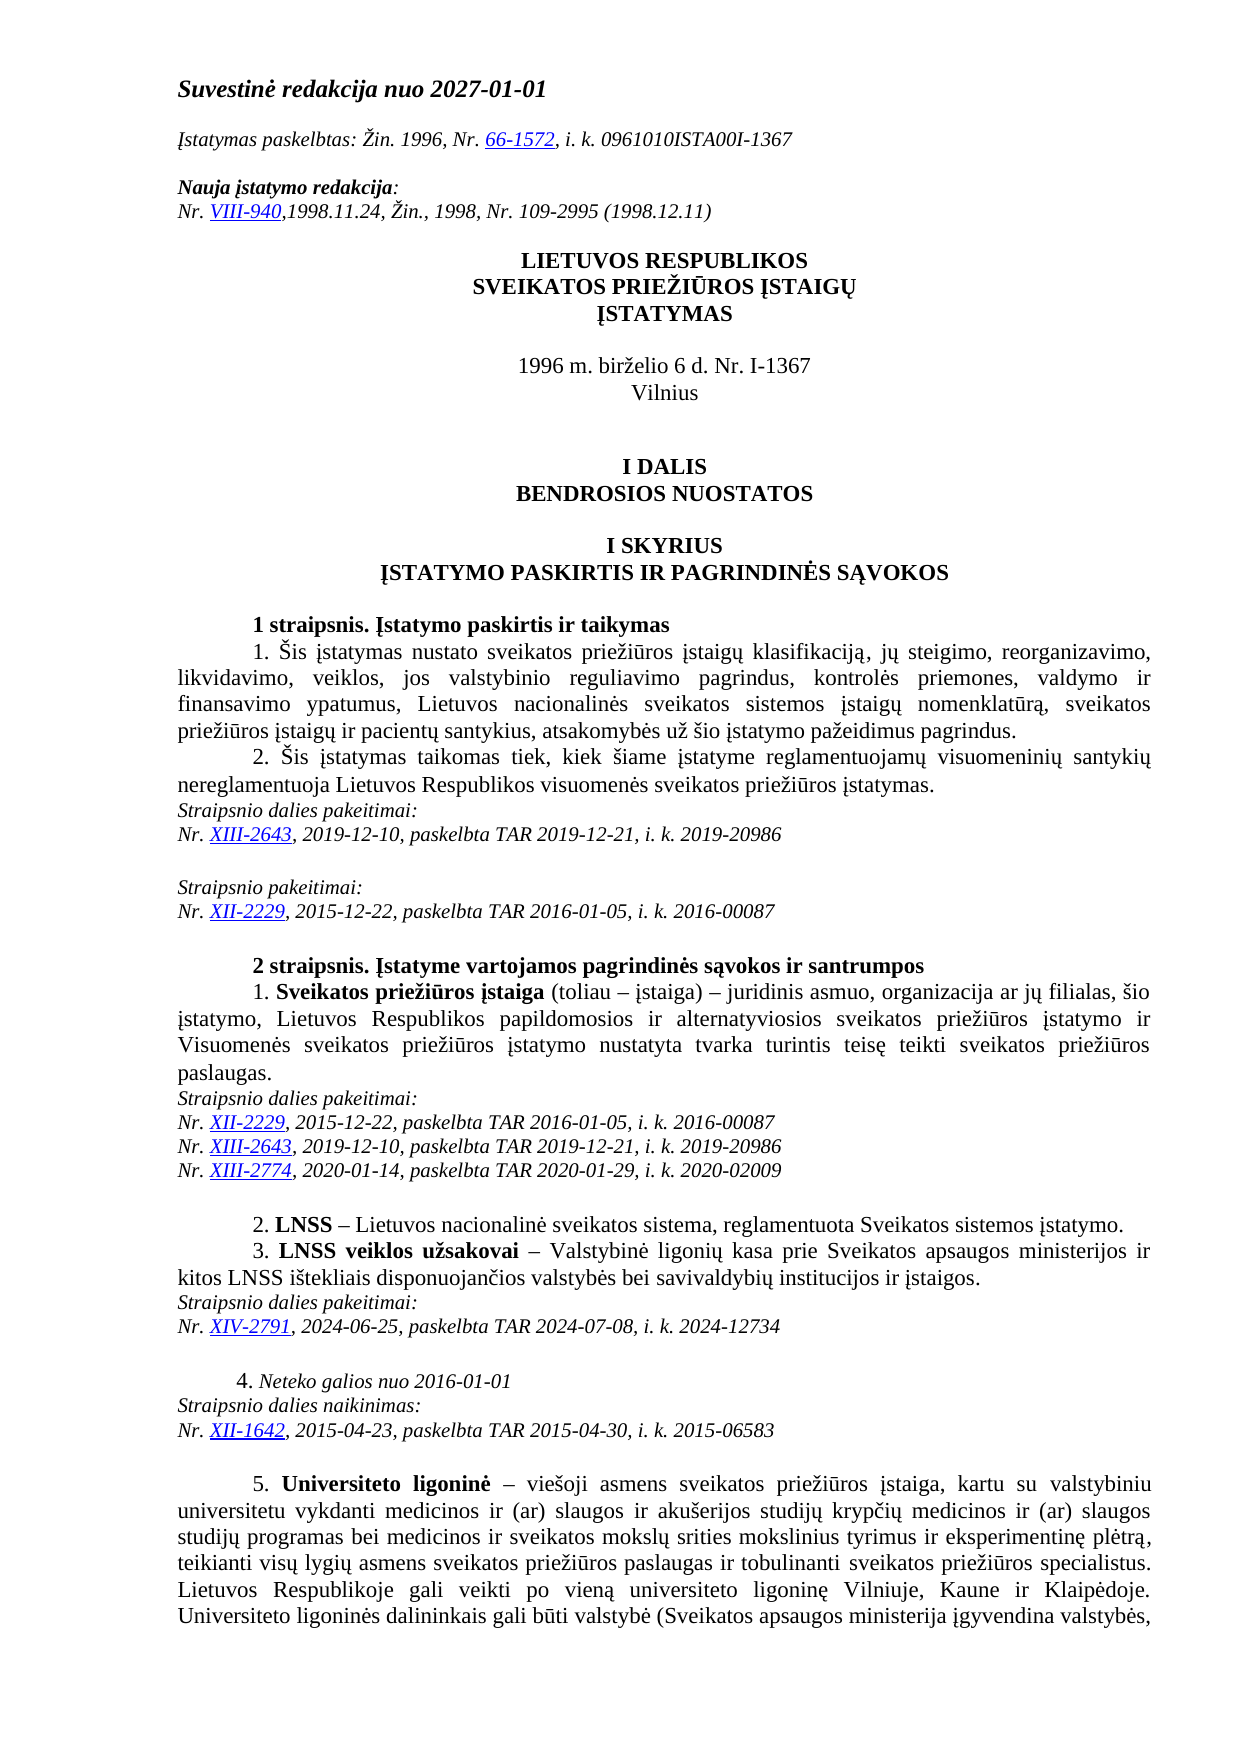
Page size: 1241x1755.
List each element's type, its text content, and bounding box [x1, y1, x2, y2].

text Nr. XII-2229, 2015-12-22, paskelbta TAR 2016-01-05, i. k. 2016-00087 [177, 899, 1152, 923]
text Vilnius [177, 379, 1152, 405]
text Straipsnio dalies pakeitimai: [177, 1290, 1152, 1314]
text Nr. XII-2229, 2015-12-22, paskelbta TAR 2016-01-05, i. k. 2016-00087 [177, 1110, 1152, 1134]
text Nr. XIV-2791, 2024-06-25, paskelbta TAR 2024-07-08, i. k. 2024-12734 [177, 1314, 1152, 1338]
text ĮSTAtymo paskirtis ir pagrindinės sąvokos [177, 559, 1152, 585]
text Įstatymas paskelbtas: Žin. 1996, Nr. 66-1572, i. k. 0961010ISTA00I-1367 [177, 127, 1152, 151]
text I dalis [177, 453, 1152, 479]
text 2. Šis įstatymas taikomas tiek, kiek šiame įstatyme reglamentuojamų visuomeninių santykių nereglamentuoja Lietuvos Respublikos visuomenės sveikatos priežiūros įstatymas. [177, 743, 1152, 798]
text Bendrosios nuostatos [177, 479, 1152, 506]
text Straipsnio dalies pakeitimai: [177, 1086, 1152, 1110]
text Straipsnio dalies pakeitimai: [177, 798, 1152, 822]
text 1. Sveikatos priežiūros įstaiga (toliau – įstaiga) – juridinis asmuo, organizacija ar jų filialas, šio įstatymo, Lietuvos Respublikos papildomosios ir alternatyviosios sveikatos priežiūros įstatymo ir Visuomenės sveikatos priežiūros įstatymo nustatyta tvarka turintis teisę teikti sveikatos priežiūros paslaugas. [177, 978, 1152, 1086]
text Nr. XII-1642, 2015-04-23, paskelbta TAR 2015-04-30, i. k. 2015-06583 [177, 1417, 1152, 1442]
text Straipsnio dalies naikinimas: [177, 1393, 1152, 1417]
text Suvestinė redakcija nuo 2027-01-01 [177, 74, 1152, 103]
text Straipsnio pakeitimai: [177, 875, 1152, 899]
text Nr. XIII-2643, 2019-12-10, paskelbta TAR 2019-12-21, i. k. 2019-20986 [177, 822, 1152, 846]
text SVEIKATOS PRIEŽIŪROS ĮSTAIGŲ [177, 273, 1152, 300]
text I skyrius [177, 532, 1152, 559]
text 2. LNSS – Lietuvos nacionalinė sveikatos sistema, reglamentuota Sveikatos sistemos įstatymo. [177, 1211, 1152, 1237]
text 2 straipsnis. Įstatyme vartojamos pagrindinės sąvokos ir santrumpos [177, 952, 1152, 978]
text Nr. XIII-2774, 2020-01-14, paskelbta TAR 2020-01-29, i. k. 2020-02009 [177, 1158, 1152, 1182]
text 3. LNSS veiklos užsakovai – Valstybinė ligonių kasa prie Sveikatos apsaugos ministerijos ir kitos LNSS ištekliais disponuojančios valstybės bei savivaldybių institucijos ir įstaigos. [177, 1237, 1152, 1290]
text ĮSTATYMAS [177, 300, 1152, 326]
text 4. Neteko galios nuo 2016-01-01 [177, 1367, 1152, 1393]
text Nauja įstatymo redakcija: [177, 175, 1152, 199]
text 1. Šis įstatymas nustato sveikatos priežiūros įstaigų klasifikaciją, jų steigimo, reorganizavimo, likvidavimo, veiklos, jos valstybinio reguliavimo pagrindus, kontrolės priemones, valdymo ir finansavimo ypatumus, Lietuvos nacionalinės sveikatos sistemos įstaigų nomenklatūrą, sveikatos priežiūros įstaigų ir pacientų santykius, atsakomybės už šio įstatymo pažeidimus pagrindus. [177, 638, 1152, 743]
text LIETUVOS RESPUBLIKOS [177, 247, 1152, 273]
text Nr. VIII-940,1998.11.24, Žin., 1998, Nr. 109-2995 (1998.12.11) [177, 199, 1152, 223]
text 1996 m. birželio 6 d. Nr. I-1367 [177, 352, 1152, 379]
text Nr. XIII-2643, 2019-12-10, paskelbta TAR 2019-12-21, i. k. 2019-20986 [177, 1134, 1152, 1158]
text 1 straipsnis. Įstatymo paskirtis ir taikymas [177, 611, 1152, 638]
text 5. Universiteto ligoninė – viešoji asmens sveikatos priežiūros įstaiga, kartu su valstybiniu universitetu vykdanti medicinos ir (ar) slaugos ir akušerijos studijų krypčių medicinos ir (ar) slaugos studijų programas bei medicinos ir sveikatos mokslų srities mokslinius tyrimus ir eksperimentinę plėtrą, teikianti visų lygių asmens sveikatos priežiūros paslaugas ir tobulinanti sveikatos priežiūros specialistus. Lietuvos Respublikoje gali veikti po vieną universiteto ligoninę Vilniuje, Kaune ir Klaipėdoje. Universiteto ligoninės dalininkais gali būti valstybė (Sveikatos apsaugos ministerija įgyvendina valstybės, [177, 1470, 1152, 1628]
